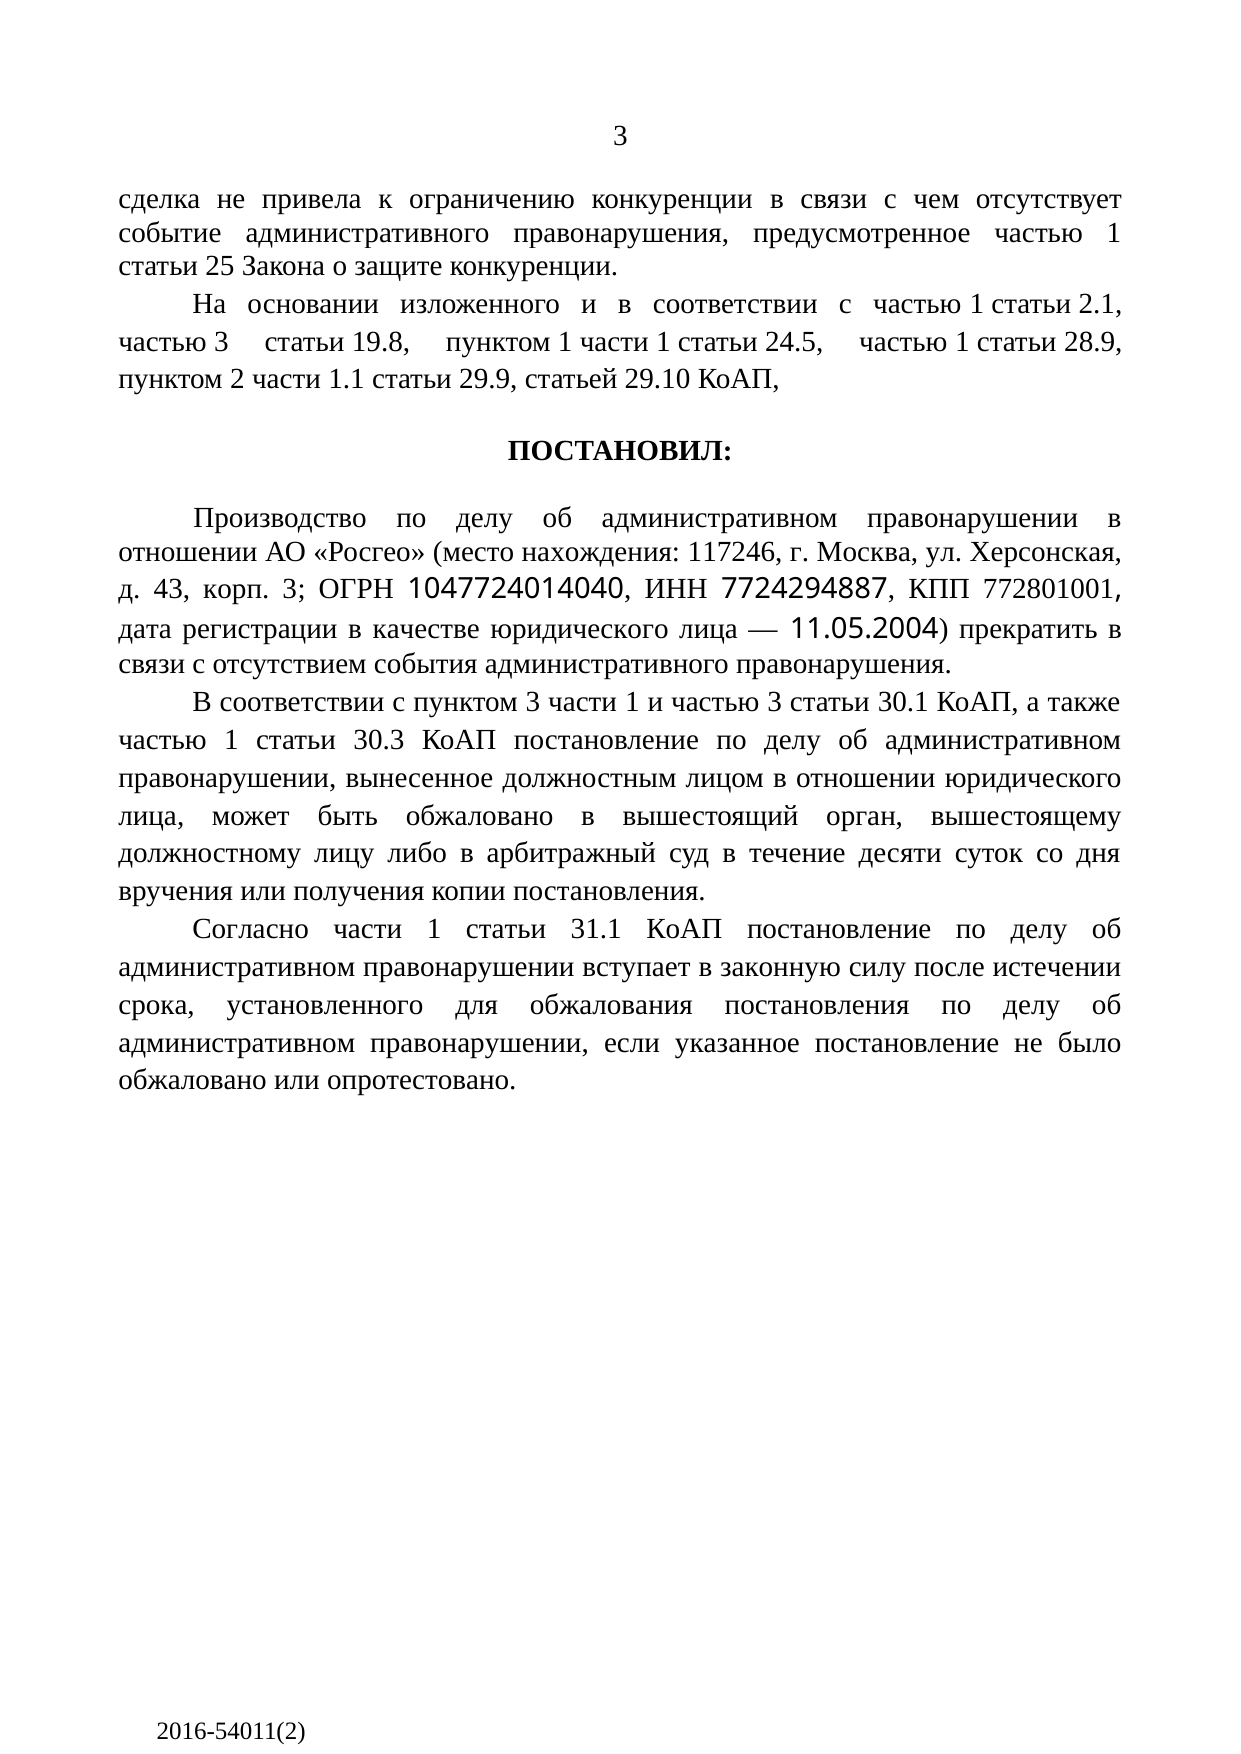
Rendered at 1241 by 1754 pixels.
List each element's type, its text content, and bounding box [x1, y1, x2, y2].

text Согласно части 1 статьи 31.1 КоАП постановление по делу об административном правонарушении вступает в законную силу после истечении срока, установленного для обжалования постановления по делу об административном правонарушении, если указанное постановление не было обжаловано или опротестовано. [118, 907, 1122, 1096]
text ПОСТАНОВИЛ: [118, 429, 1122, 467]
text В соответствии с пунктом 3 части 1 и частью 3 статьи 30.1 КоАП, а также частью 1 статьи 30.3 КоАП постановление по делу об административном правонарушении, вынесенное должностным лицом в отношении юридического лица, может быть обжаловано в вышестоящий орган, вышестоящему должностному лицу либо в арбитражный суд в течение десяти суток со дня вручения или получения копии постановления. [118, 680, 1122, 907]
text На основании изложенного и в соответствии с частью 1 статьи 2.1, частью 3 статьи 19.8, пунктом 1 части 1 статьи 24.5, частью 1 статьи 28.9, пунктом 2 части 1.1 статьи 29.9, статьей 29.10 КоАП, [118, 282, 1122, 395]
text сделка не привела к ограничению конкуренции в связи с чем отсутствует событие административного правонарушения, предусмотренное частью 1 статьи 25 Закона о защите конкуренции. [118, 181, 1122, 282]
text Производство по делу об административном правонарушении в отношении АО «Росгео» (место нахождения: 117246, г. Москва, ул. Херсонская, д. 43, корп. 3; ОГРН 1047724014040, ИНН 7724294887, КПП 772801001, дата регистрации в качестве юридического лица — 11.05.2004) прекратить в связи с отсутствием события административного правонарушения. [118, 500, 1122, 680]
